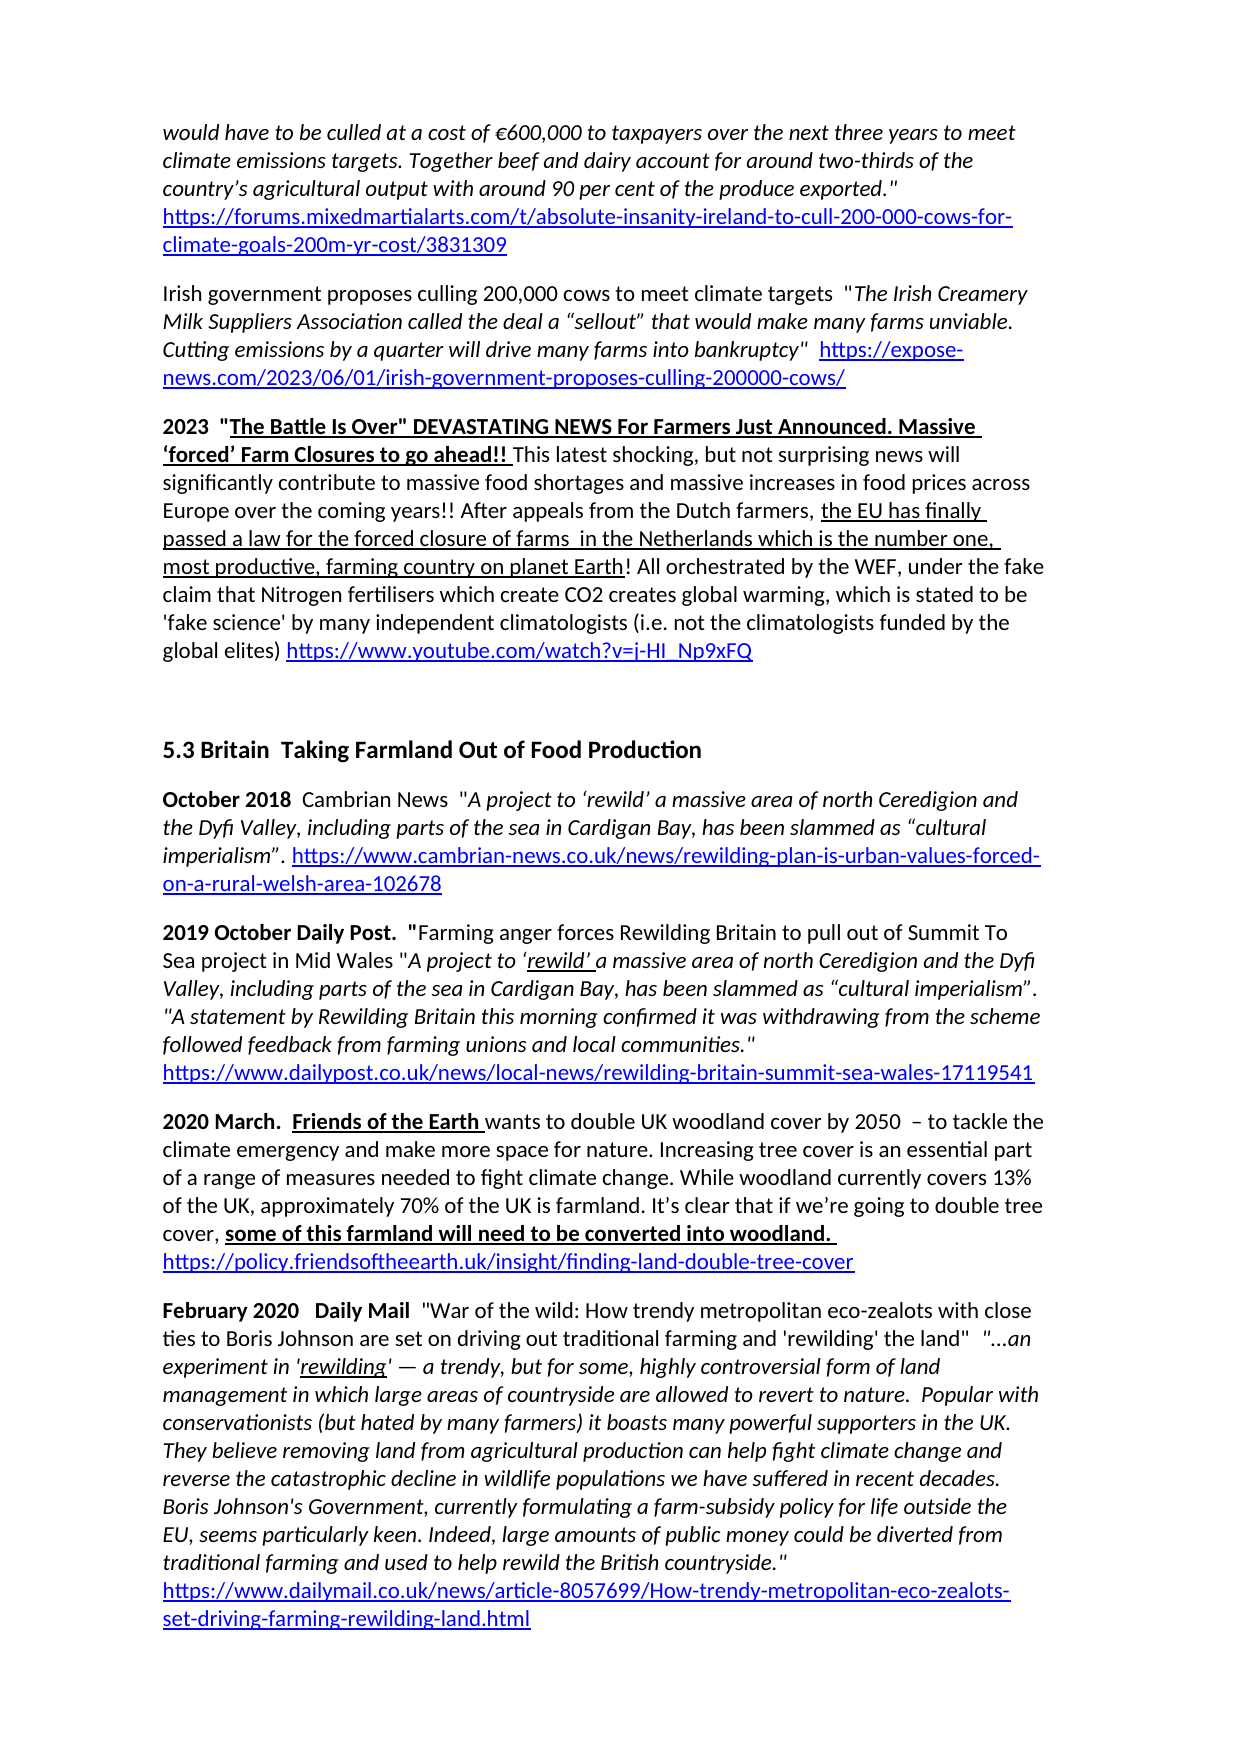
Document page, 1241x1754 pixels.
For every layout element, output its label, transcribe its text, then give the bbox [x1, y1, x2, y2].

text Irish government proposes culling 200,000 cows to meet climate targets "The Irish Creamery Milk Suppliers Association called the deal a “sellout” that would make many farms unviable. Cutting emissions by a quarter will drive many farms into bankruptcy" https://expose-news.com/2023/06/01/irish-government-proposes-culling-200000-cows/ [162, 279, 1045, 391]
text 2019 October Daily Post. "Farming anger forces Rewilding Britain to pull out of Summit To Sea project in Mid Wales "A project to ‘rewild’ a massive area of north Ceredigion and the Dyfi Valley, including parts of the sea in Cardigan Bay, has been slammed as “cultural imperialism”. "A statement by Rewilding Britain this morning confirmed it was withdrawing from the scheme followed feedback from farming unions and local communities." https://www.dailypost.co.uk/news/local-news/rewilding-britain-summit-sea-wales-17119541 [162, 918, 1045, 1086]
text 2023 "The Battle Is Over" DEVASTATING NEWS For Farmers Just Announced. Massive ‘forced’ Farm Closures to go ahead!! This latest shocking, but not surprising news will significantly contribute to massive food shortages and massive increases in food prices across Europe over the coming years!! After appeals from the Dutch farmers, the EU has finally passed a law for the forced closure of farms in the Netherlands which is the number one, most productive, farming country on planet Earth! All orchestrated by the WEF, under the fake claim that Nitrogen fertilisers which create CO2 creates global warming, which is stated to be 'fake science' by many independent climatologists (i.e. not the climatologists funded by the global elites) https://www.youtube.com/watch?v=j-HI_Np9xFQ [162, 412, 1045, 664]
text 5.3 Britain Taking Farmland Out of Food Production [162, 734, 1045, 764]
text February 2020 Daily Mail "War of the wild: How trendy metropolitan eco-zealots with close ties to Boris Johnson are set on driving out traditional farming and 'rewilding' the land" "...an experiment in 'rewilding' — a trendy, but for some, highly controversial form of land management in which large areas of countryside are allowed to revert to nature. Popular with conservationists (but hated by many farmers) it boasts many powerful supporters in the UK. They believe removing land from agricultural production can help fight climate change and reverse the catastrophic decline in wildlife populations we have suffered in recent decades. Boris Johnson's Government, currently formulating a farm-subsidy policy for life outside the EU, seems particularly keen. Indeed, large amounts of public money could be diverted from traditional farming and used to help rewild the British countryside." https://www.dailymail.co.uk/news/article-8057699/How-trendy-metropolitan-eco-zealots-set-driving-farming-rewilding-land.html [162, 1296, 1045, 1632]
text 2020 March. Friends of the Earth wants to double UK woodland cover by 2050 – to tackle the climate emergency and make more space for nature. Increasing tree cover is an essential part of a range of measures needed to fight climate change. While woodland currently covers 13% of the UK, approximately 70% of the UK is farmland. It’s clear that if we’re going to double tree cover, some of this farmland will need to be converted into woodland. https://policy.friendsoftheearth.uk/insight/finding-land-double-tree-cover [162, 1107, 1045, 1275]
text October 2018 Cambrian News "A project to ‘rewild’ a massive area of north Ceredigion and the Dyfi Valley, including parts of the sea in Cardigan Bay, has been slammed as “cultural imperialism”. https://www.cambrian-news.co.uk/news/rewilding-plan-is-urban-values-forced-on-a-rural-welsh-area-102678 [162, 785, 1045, 897]
text would have to be culled at a cost of €600,000 to taxpayers over the next three years to meet climate emissions targets. Together beef and dairy account for around two-thirds of the country’s agricultural output with around 90 per cent of the produce exported." https://forums.mixedmartialarts.com/t/absolute-insanity-ireland-to-cull-200-000-cows-for-climate-goals-200m-yr-cost/3831309 [162, 118, 1045, 258]
